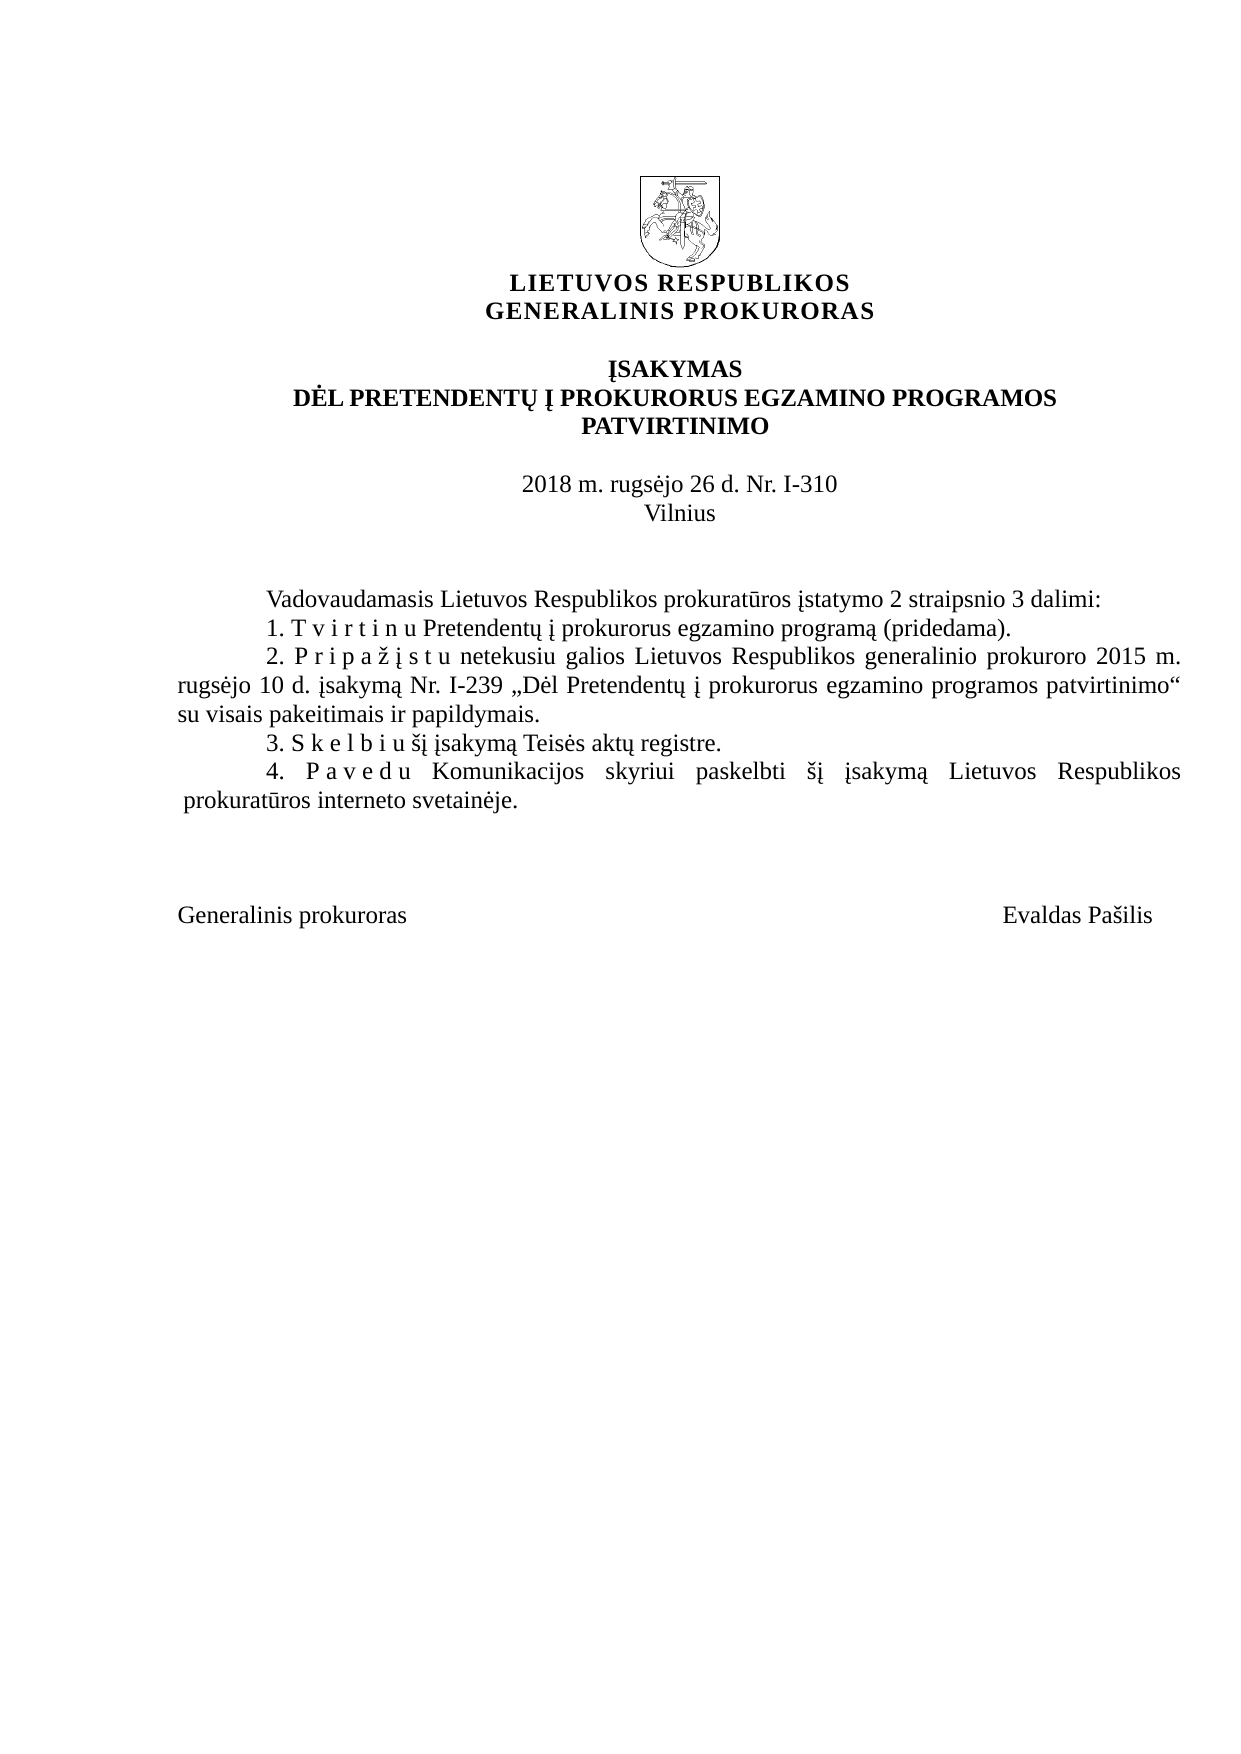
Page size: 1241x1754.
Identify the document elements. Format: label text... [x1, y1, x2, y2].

text 2. Pripažįstu netekusiu galios Lietuvos Respublikos generalinio prokuroro 2015 m. rugsėjo 10 d. įsakymą Nr. I-239 „Dėl Pretendentų į prokurorus egzamino programos patvirtinimo“ su visais pakeitimais ir papildymais. [177, 641, 1182, 728]
text Vilnius [177, 498, 1182, 526]
text 3. Skelbiu šį įsakymą Teisės aktų registre. [183, 728, 1182, 756]
text 1. Tvirtinu Pretendentų į prokurorus egzamino programą (pridedama). [177, 613, 1182, 641]
text GENERALINIS PROKURORAS [177, 296, 1182, 325]
text Vadovaudamasis Lietuvos Respublikos prokuratūros įstatymo 2 straipsnio 3 dalimi: [177, 584, 1182, 613]
text 2018 m. rugsėjo 26 d. Nr. I-310 [177, 469, 1182, 498]
text 4. Pavedu Komunikacijos skyriui paskelbti šį įsakymą Lietuvos Respublikos prokuratūros interneto svetainėje. [183, 756, 1182, 814]
text įsakymas [177, 354, 1173, 383]
text Generalinis prokuroras Evaldas Pašilis [177, 900, 1182, 929]
text DĖL PRETENDENTŲ Į PROKURORUS EGZAMINO PROGRAMOS PATVIRTINIMO [177, 383, 1173, 440]
text LIETUVOS RESPUBLIKOS [177, 268, 1182, 296]
